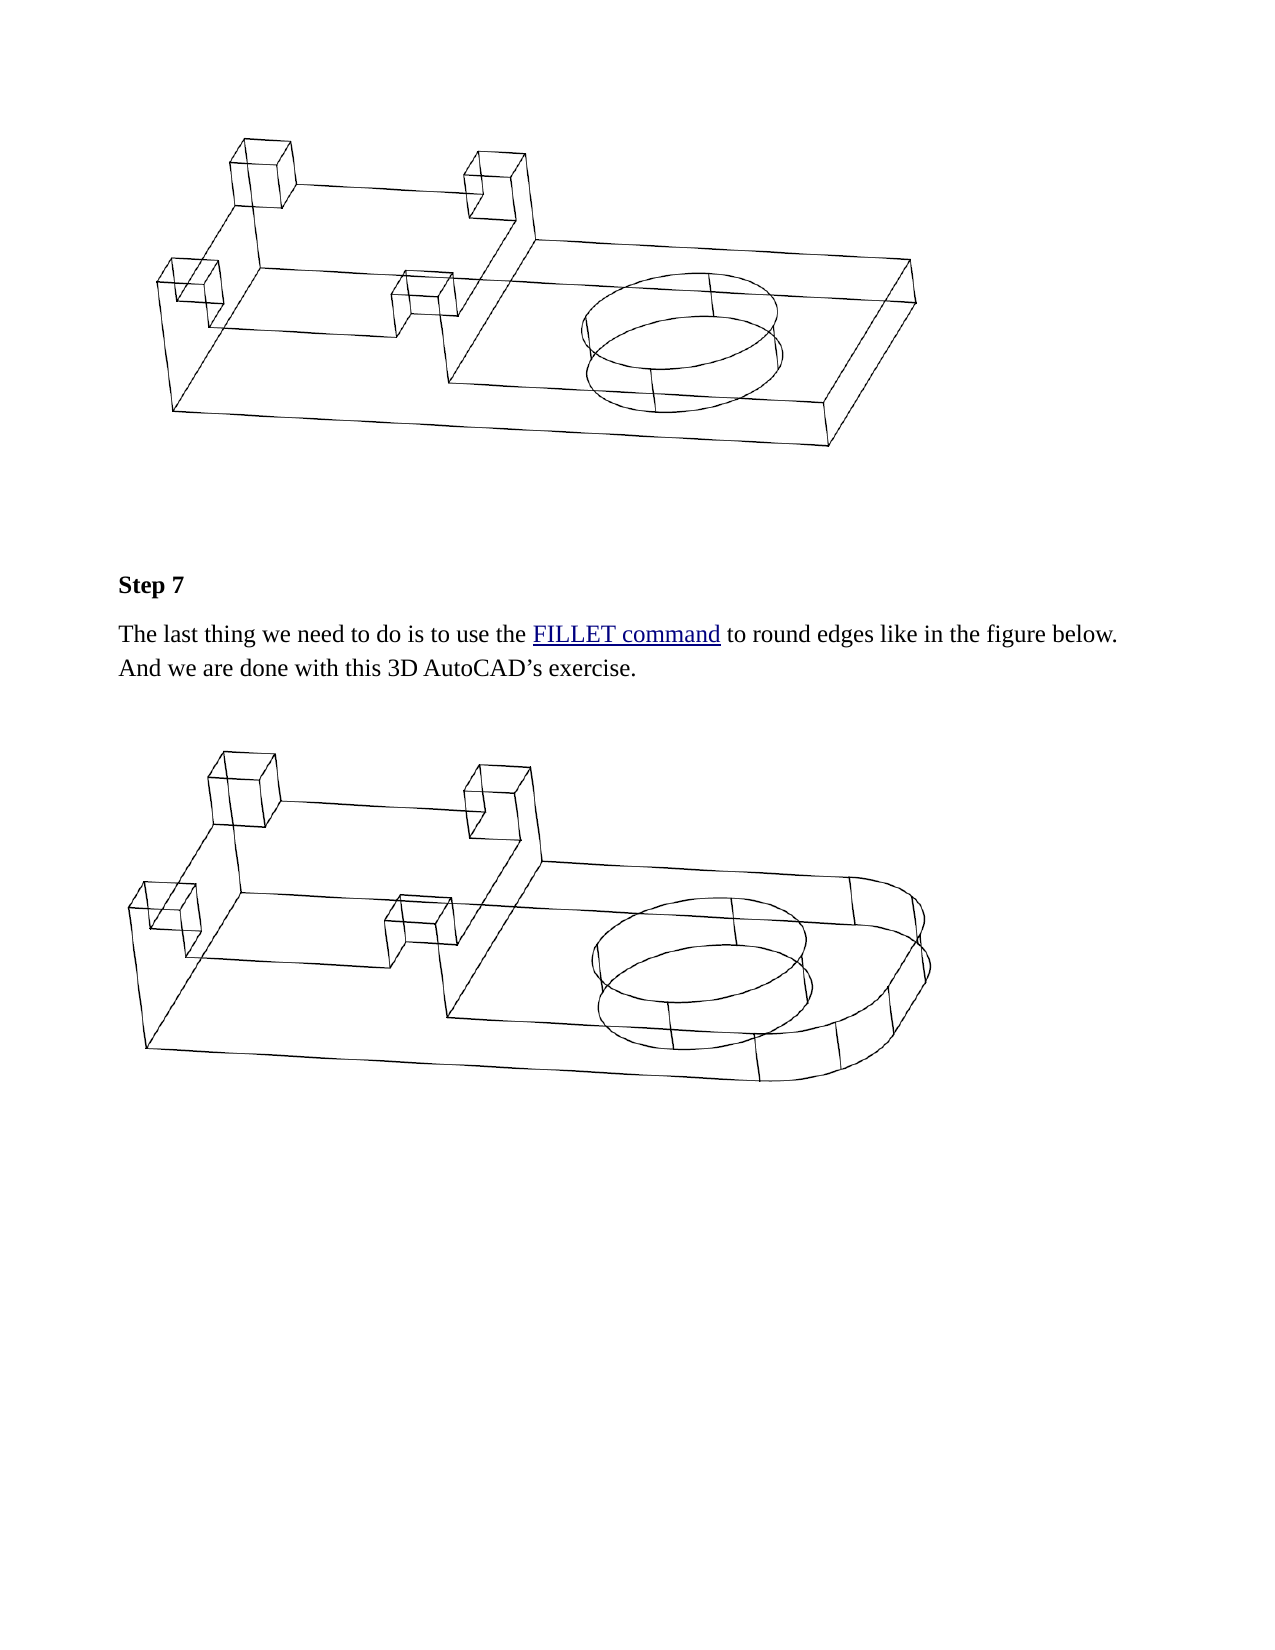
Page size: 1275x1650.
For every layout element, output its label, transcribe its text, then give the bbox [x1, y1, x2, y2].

text Step 7 [118, 570, 1157, 599]
picture [145, 118, 927, 467]
text The last thing we need to do is to use the FILLET command to round edges like in the figure below. And we are done with this 3D AutoCAD’s exercise. [118, 619, 1157, 682]
picture [116, 743, 943, 1102]
